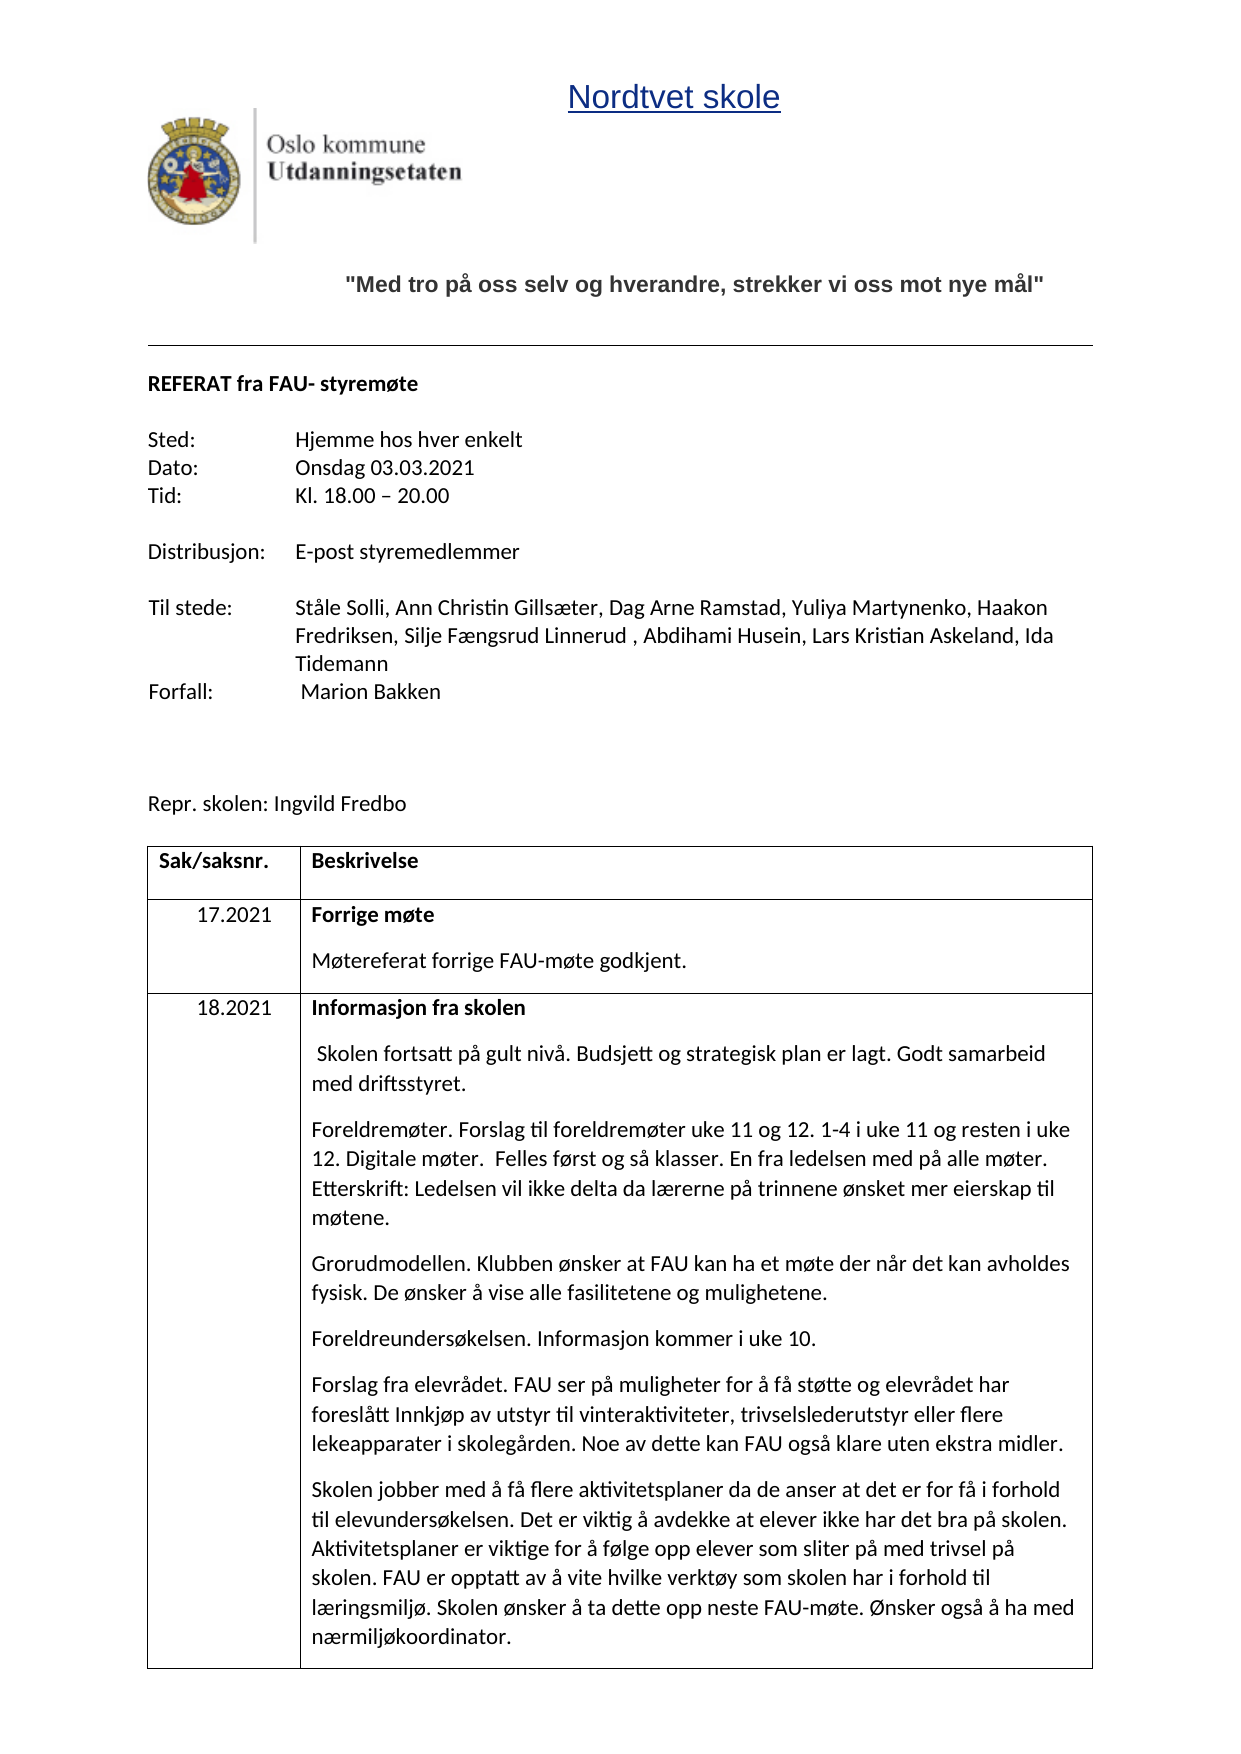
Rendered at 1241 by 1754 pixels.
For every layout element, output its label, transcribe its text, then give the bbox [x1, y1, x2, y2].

text REFERAT fra FAU- styremøte [148, 369, 1093, 397]
text Sted: Hjemme hos hver enkelt [148, 425, 1093, 453]
table_header Sak/saksnr. [148, 847, 300, 899]
text Tid: Kl. 18.00 – 20.00 [148, 481, 1093, 509]
text Distribusjon: E-post styremedlemmer [148, 537, 1093, 565]
table_cell 17.2021 [148, 900, 300, 992]
table_cell Forrige møte Møtereferat forrige FAU-møte godkjent. [301, 900, 1092, 992]
table_header Beskrivelse [301, 847, 1092, 899]
text Dato: Onsdag 03.03.2021 [148, 453, 1093, 481]
text Til stede: Ståle Solli, Ann Christin Gillsæter, Dag Arne Ramstad, Yuliya Martynenko, Haakon Fredriksen, Silje Fængsrud Linnerud , Abdihami Husein, Lars Kristian Askeland, Ida Tidemann [148, 593, 1093, 677]
text Repr. skolen: Ingvild Fredbo [148, 789, 1093, 818]
table_cell 18.2021 [148, 994, 300, 1668]
table_cell Informasjon fra skolen Skolen fortsatt på gult nivå. Budsjett og strategisk plan er lagt. Godt samarbeid med driftsstyret. Foreldremøter. Forslag til foreldremøter uke 11 og 12. 1-4 i uke 11 og resten i uke 12. Digitale møter. Felles først og så klasser. En fra ledelsen med på alle møter. Etterskrift: Ledelsen vil ikke delta da lærerne på trinnene ønsket mer eierskap til møtene. Grorudmodellen. Klubben ønsker at FAU kan ha et møte der når det kan avholdes fysisk. De ønsker å vise alle fasilitetene og mulighetene. Foreldreundersøkelsen. Informasjon kommer i uke 10. Forslag fra elevrådet. FAU ser på muligheter for å få støtte og elevrådet har foreslått Innkjøp av utstyr til vinteraktiviteter, trivselslederutstyr eller flere lekeapparater i skolegården. Noe av dette kan FAU også klare uten ekstra midler. Skolen jobber med å få flere aktivitetsplaner da de anser at det er for få i forhold til elevundersøkelsen. Det er viktig å avdekke at elever ikke har det bra på skolen. Aktivitetsplaner er viktige for å følge opp elever som sliter på med trivsel på skolen. FAU er opptatt av å vite hvilke verktøy som skolen har i forhold til læringsmiljø. Skolen ønsker å ta dette opp neste FAU-møte. Ønsker også å ha med nærmiljøkoordinator. [301, 994, 1092, 1668]
text Forfall: Marion Bakken [148, 677, 1093, 706]
